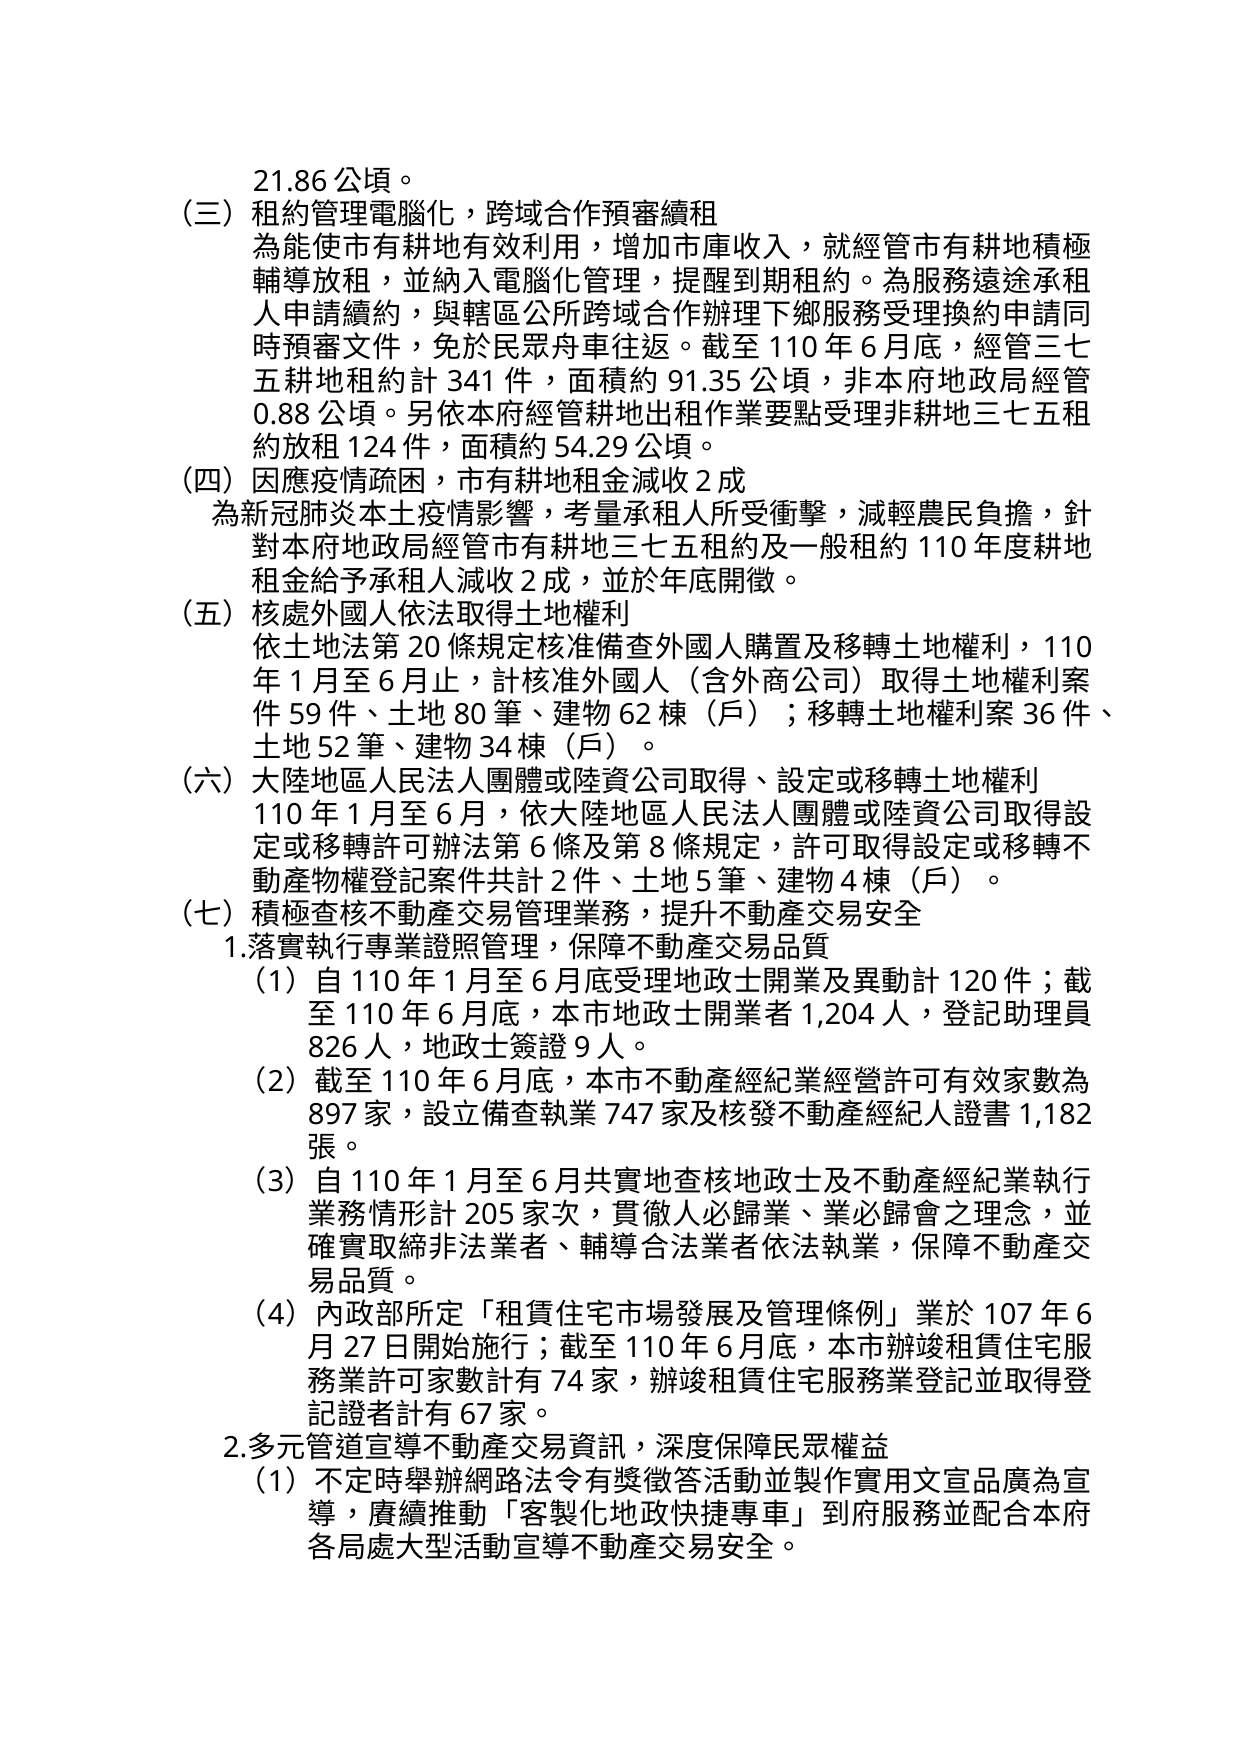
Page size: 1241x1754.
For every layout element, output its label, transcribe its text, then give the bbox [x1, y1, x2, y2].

text （七）積極查核不動產交易管理業務，提升不動產交易安全 [164, 898, 1092, 931]
text （三）租約管理電腦化，跨域合作預審續租 [164, 198, 1092, 231]
text （2）截至110年6月底，本市不動產經紀業經營許可有效家數為897家，設立備查執業747家及核發不動產經紀人證書1,182張。 [238, 1064, 1092, 1164]
text 21.86公頃。 [253, 164, 1092, 198]
text （1）自110年1月至6月底受理地政士開業及異動計120件；截至110年6月底，本市地政士開業者1,204人，登記助理員826人，地政士簽證9人。 [238, 964, 1092, 1064]
text （六）大陸地區人民法人團體或陸資公司取得、設定或移轉土地權利 [164, 764, 1092, 798]
text （3）自110年1月至6月共實地查核地政士及不動產經紀業執行業務情形計205家次，貫徹人必歸業、業必歸會之理念，並確實取締非法業者、輔導合法業者依法執業，保障不動產交易品質。 [238, 1164, 1092, 1298]
text （五）核處外國人依法取得土地權利 [164, 598, 1092, 631]
text 為能使市有耕地有效利用，增加市庫收入，就經管市有耕地積極輔導放租，並納入電腦化管理，提醒到期租約。為服務遠途承租人申請續約，與轄區公所跨域合作辦理下鄉服務受理換約申請同時預審文件，免於民眾舟車往返。截至110年6月底，經管三七五耕地租約計341件，面積約91.35公頃，非本府地政局經管0.88公頃。另依本府經管耕地出租作業要點受理非耕地三七五租約放租124件，面積約54.29公頃。 [253, 231, 1092, 464]
text 2.多元管道宣導不動產交易資訊，深度保障民眾權益 [223, 1431, 1092, 1464]
text 110年1月至6月，依大陸地區人民法人團體或陸資公司取得設定或移轉許可辦法第6條及第8條規定，許可取得設定或移轉不動產物權登記案件共計2件、土地5筆、建物4棟（戶）。 [253, 798, 1092, 898]
text （四）因應疫情疏困，市有耕地租金減收2成 [164, 464, 1092, 498]
text 依土地法第20條規定核准備查外國人購置及移轉土地權利，110年1月至6月止，計核准外國人（含外商公司）取得土地權利案件59件、土地80筆、建物62棟（戶）；移轉土地權利案36件、土地52筆、建物34棟（戶）。 [253, 631, 1092, 764]
text 1.落實執行專業證照管理，保障不動產交易品質 [223, 931, 1092, 964]
text 為新冠肺炎本土疫情影響，考量承租人所受衝擊，減輕農民負擔，針對本府地政局經管市有耕地三七五租約及一般租約110年度耕地租金給予承租人減收2成，並於年底開徵。 [164, 498, 1092, 598]
text （1）不定時舉辦網路法令有獎徵答活動並製作實用文宣品廣為宣導，賡續推動「客製化地政快捷專車」到府服務並配合本府各局處大型活動宣導不動產交易安全。 [238, 1464, 1092, 1564]
text （4）內政部所定「租賃住宅市場發展及管理條例」業於107年6月27日開始施行；截至110年6月底，本市辦竣租賃住宅服務業許可家數計有74家，辦竣租賃住宅服務業登記並取得登記證者計有67家。 [238, 1298, 1092, 1431]
